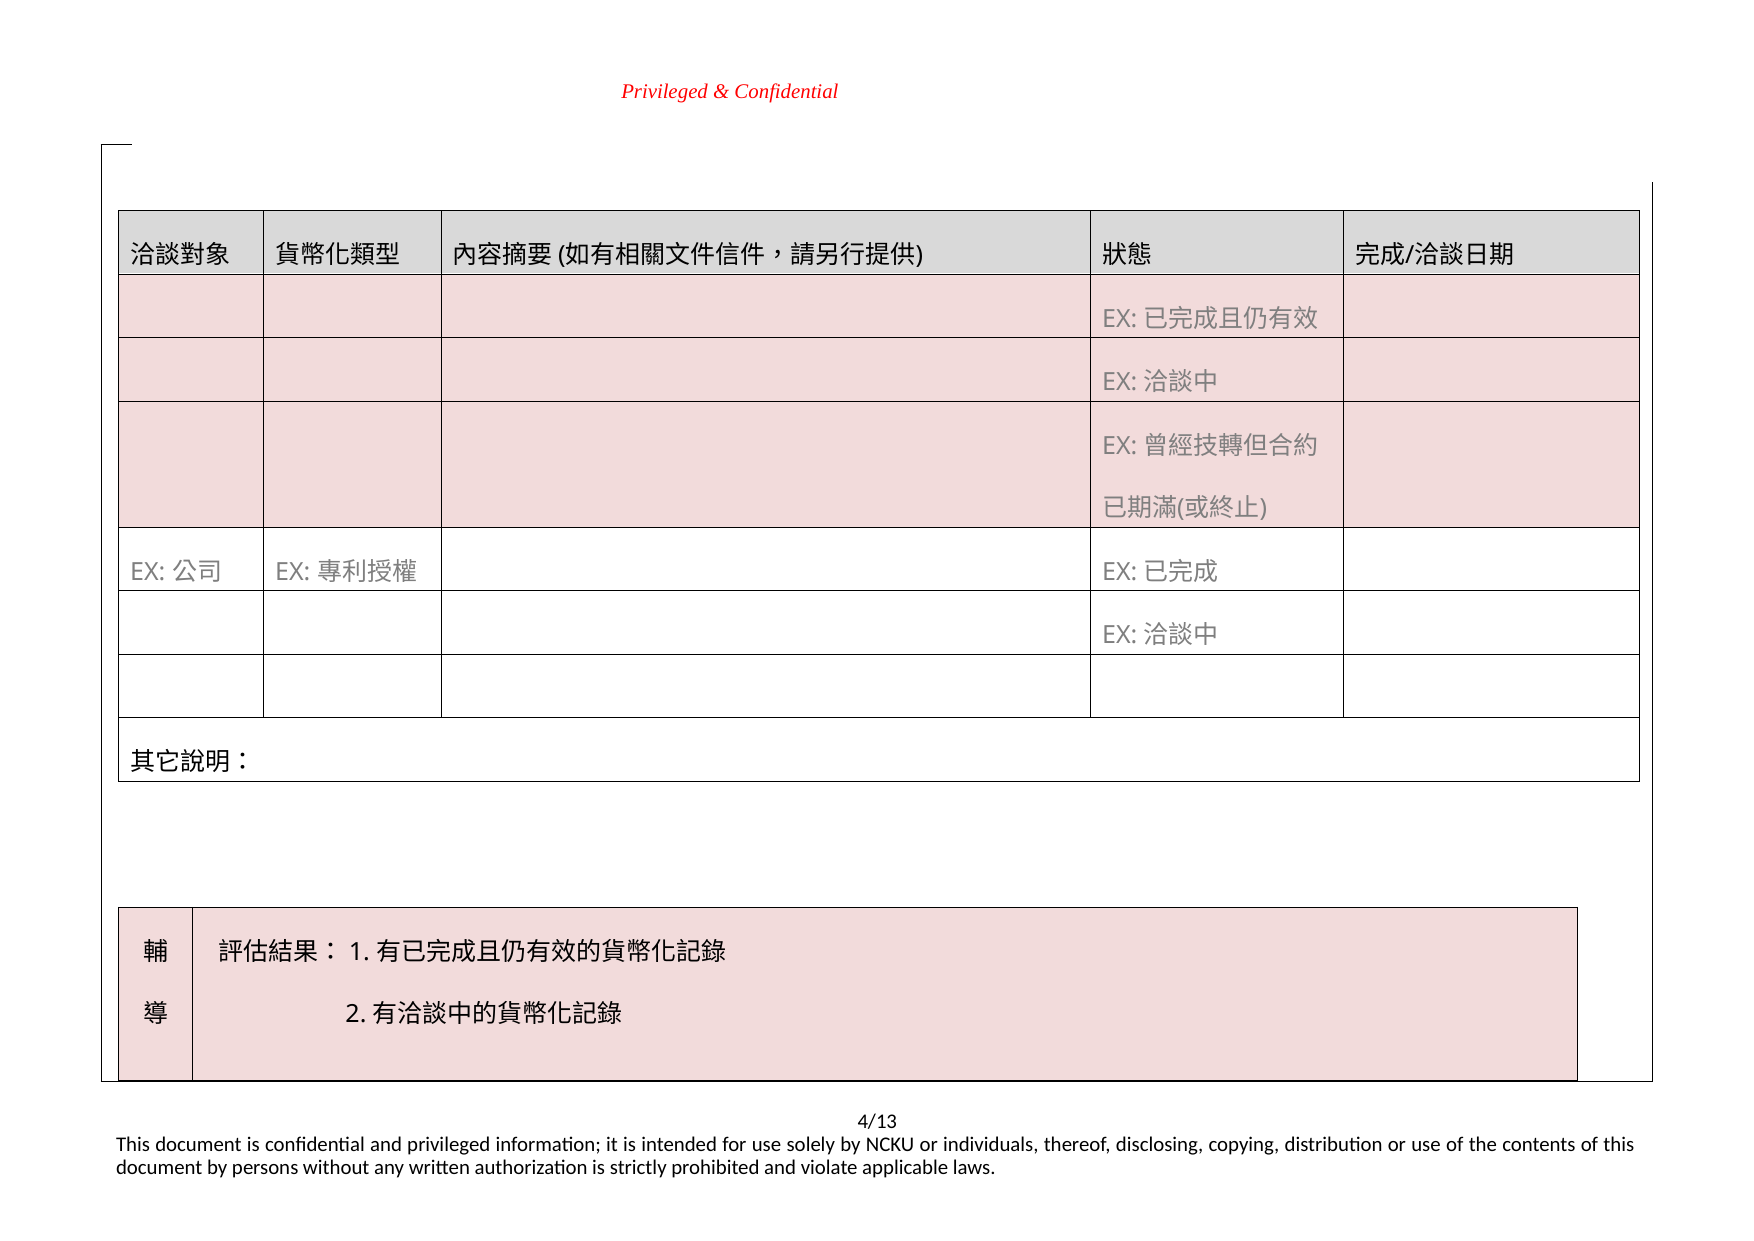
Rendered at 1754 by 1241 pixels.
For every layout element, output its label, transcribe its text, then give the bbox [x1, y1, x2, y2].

table_header 評估結果： 1. 有已完成且仍有效的貨幣化記錄 2. 有洽談中的貨幣化記錄 [193, 908, 1577, 1080]
table_header 洽談對象 [119, 211, 263, 273]
table_cell EX: 洽談中 [1091, 591, 1343, 654]
table_cell [119, 655, 263, 717]
table_cell EX: 已完成 [1091, 528, 1343, 590]
table_cell [264, 402, 441, 527]
table_cell [1344, 402, 1639, 527]
table_cell 其它說明： [119, 718, 1639, 781]
table_cell [1344, 655, 1639, 717]
table_cell [442, 275, 1090, 337]
table_cell EX: 曾經技轉但合約已期滿(或終止) [1091, 402, 1343, 527]
table_cell [1091, 655, 1343, 717]
table_header 貨幣化類型 [264, 211, 441, 273]
table_cell EX: 已完成且仍有效 [1091, 275, 1343, 337]
table_cell [102, 145, 1652, 1081]
table_cell [264, 591, 441, 654]
table_cell [119, 591, 263, 654]
table_header 狀態 [1091, 211, 1343, 273]
table_cell EX: 專利授權 [264, 528, 441, 590]
table_cell [119, 402, 263, 527]
table_cell [442, 402, 1090, 527]
table_cell [442, 591, 1090, 654]
table_cell [442, 338, 1090, 401]
table_cell EX: 洽談中 [1091, 338, 1343, 401]
table_cell [119, 275, 263, 337]
table_cell [264, 338, 441, 401]
table_cell [264, 275, 441, 337]
table_cell [1344, 591, 1639, 654]
table_cell [264, 655, 441, 717]
table_cell [1344, 275, 1639, 337]
table_cell [119, 338, 263, 401]
table_header 完成/洽談日期 [1344, 211, 1639, 273]
table_cell [1344, 338, 1639, 401]
table_header 輔 導 [119, 908, 192, 1080]
table_cell [442, 655, 1090, 717]
table_cell [442, 528, 1090, 590]
table_cell EX: 公司 [119, 528, 263, 590]
table_cell [1344, 528, 1639, 590]
table_header 內容摘要 (如有相關文件信件，請另行提供) [442, 211, 1090, 273]
